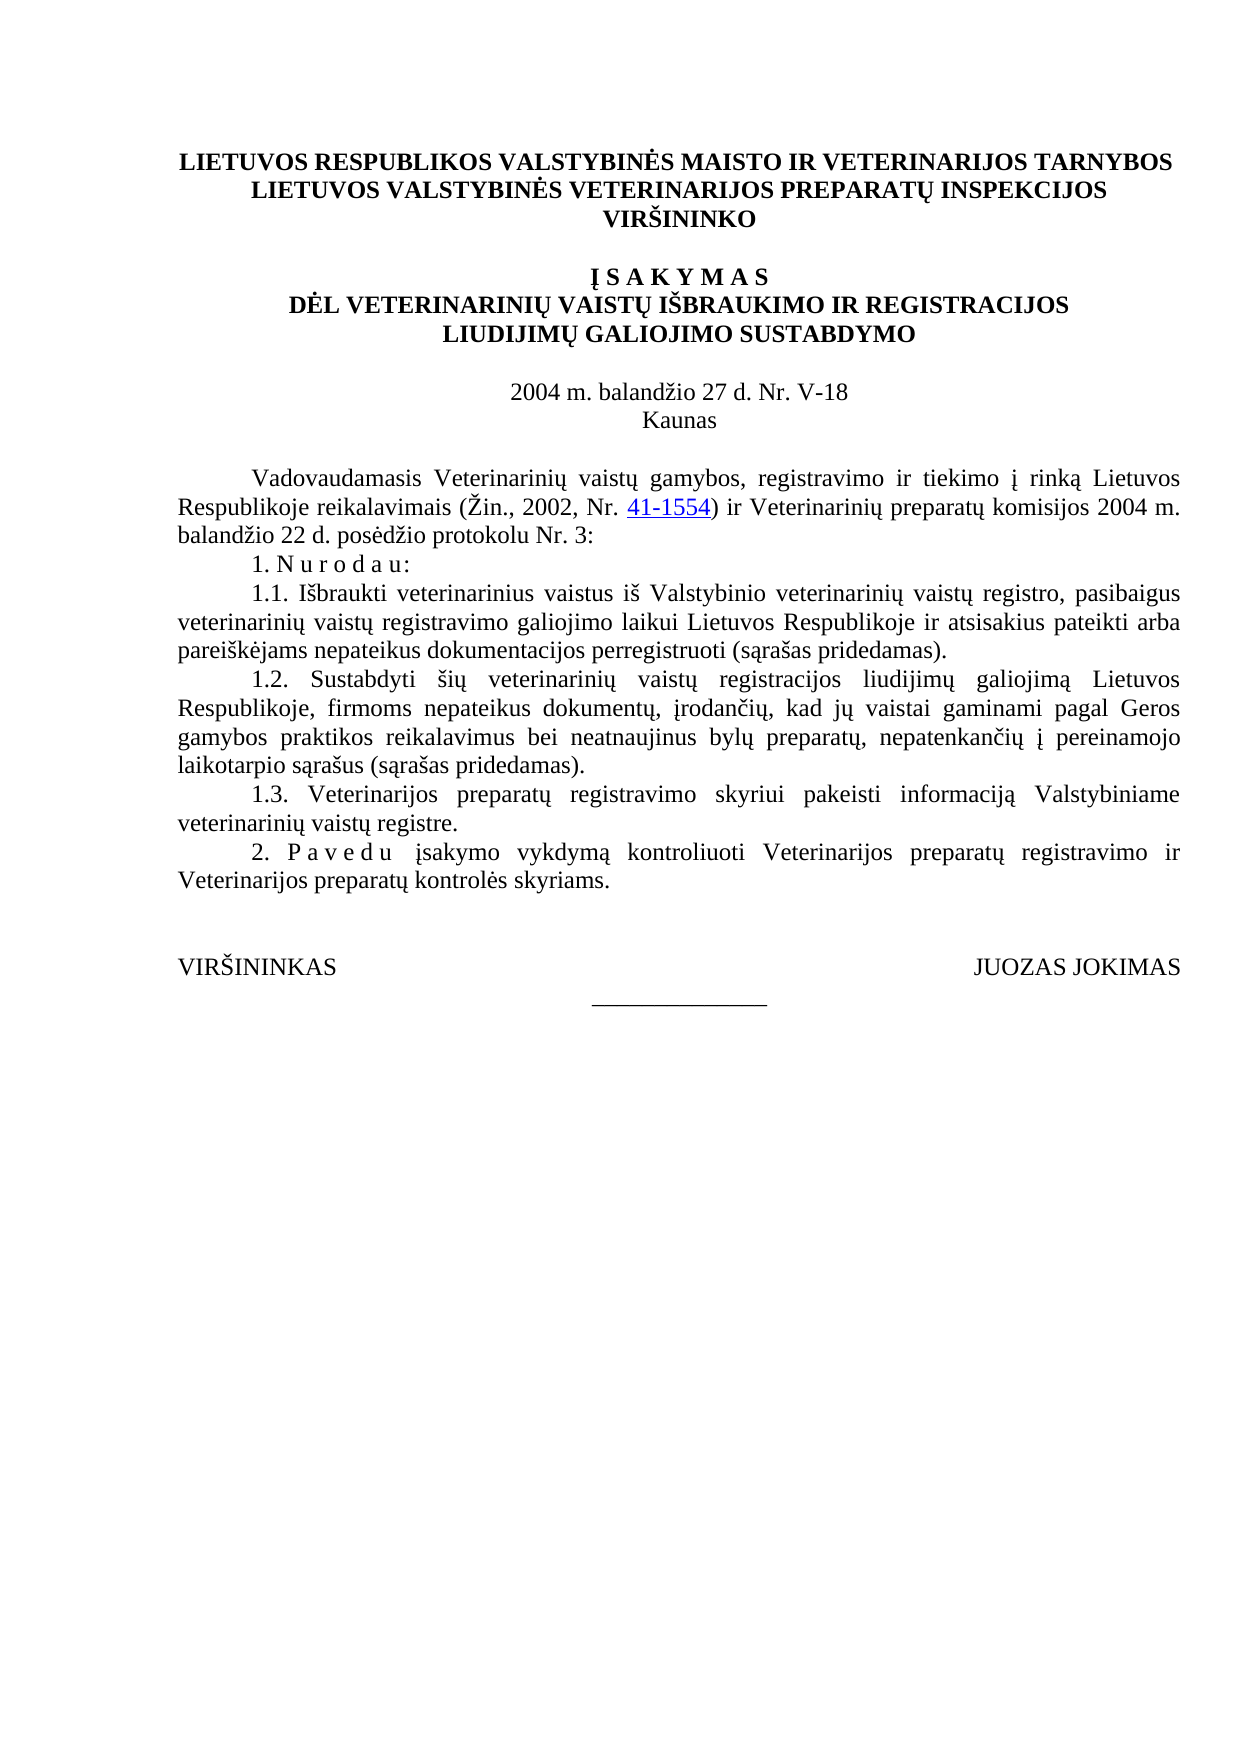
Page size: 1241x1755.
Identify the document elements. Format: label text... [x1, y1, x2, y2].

text ______________ [177, 981, 1181, 1009]
text LIETUVOS VALSTYBINĖS VETERINARIJOS PREPARATŲ INSPEKCIJOS VIRŠININKO [177, 176, 1181, 233]
text Į S A K Y M A S [177, 262, 1181, 291]
text DĖL veterinarinių vaistų išbraukimo ir registracijos [177, 291, 1181, 319]
text Kaunas [177, 406, 1181, 434]
text 1. Nurodau: [177, 549, 1181, 578]
text 1.2. Sustabdyti šių veterinarinių vaistų registracijos liudijimų galiojimą Lietuvos Respublikoje, firmoms nepateikus dokumentų, įrodančių, kad jų vaistai gaminami pagal Geros gamybos praktikos reikalavimus bei neatnaujinus bylų preparatų, nepatenkančių į pereinamojo laikotarpio sąrašus (sąrašas pridedamas). [177, 664, 1181, 779]
text 2. Pavedu įsakymo vykdymą kontroliuoti Veterinarijos preparatų registravimo ir Veterinarijos preparatų kontrolės skyriams. [177, 837, 1181, 894]
text 1.1. Išbraukti veterinarinius vaistus iš Valstybinio veterinarinių vaistų registro, pasibaigus veterinarinių vaistų registravimo galiojimo laikui Lietuvos Respublikoje ir atsisakius pateikti arba pareiškėjams nepateikus dokumentacijos perregistruoti (sąrašas pridedamas). [177, 578, 1181, 664]
text 2004 m. balandžio 27 d. Nr. V-18 [177, 377, 1181, 406]
text LIETUVOS RESPUBLIKOS VALSTYBINĖS MAISTO IR VETERINARIJOS TARNYBOS [177, 147, 1181, 176]
text VIRŠININKAS JUOZAS JOKIMAS [177, 952, 1181, 981]
text Vadovaudamasis Veterinarinių vaistų gamybos, registravimo ir tiekimo į rinką Lietuvos Respublikoje reikalavimais (Žin., 2002, Nr. 41-1554) ir Veterinarinių preparatų komisijos 2004 m. balandžio 22 d. posėdžio protokolu Nr. 3: [177, 463, 1181, 549]
text 1.3. Veterinarijos preparatų registravimo skyriui pakeisti informaciją Valstybiniame veterinarinių vaistų registre. [177, 779, 1181, 837]
text liudijimų galiojimo sustabdymo [177, 319, 1181, 348]
